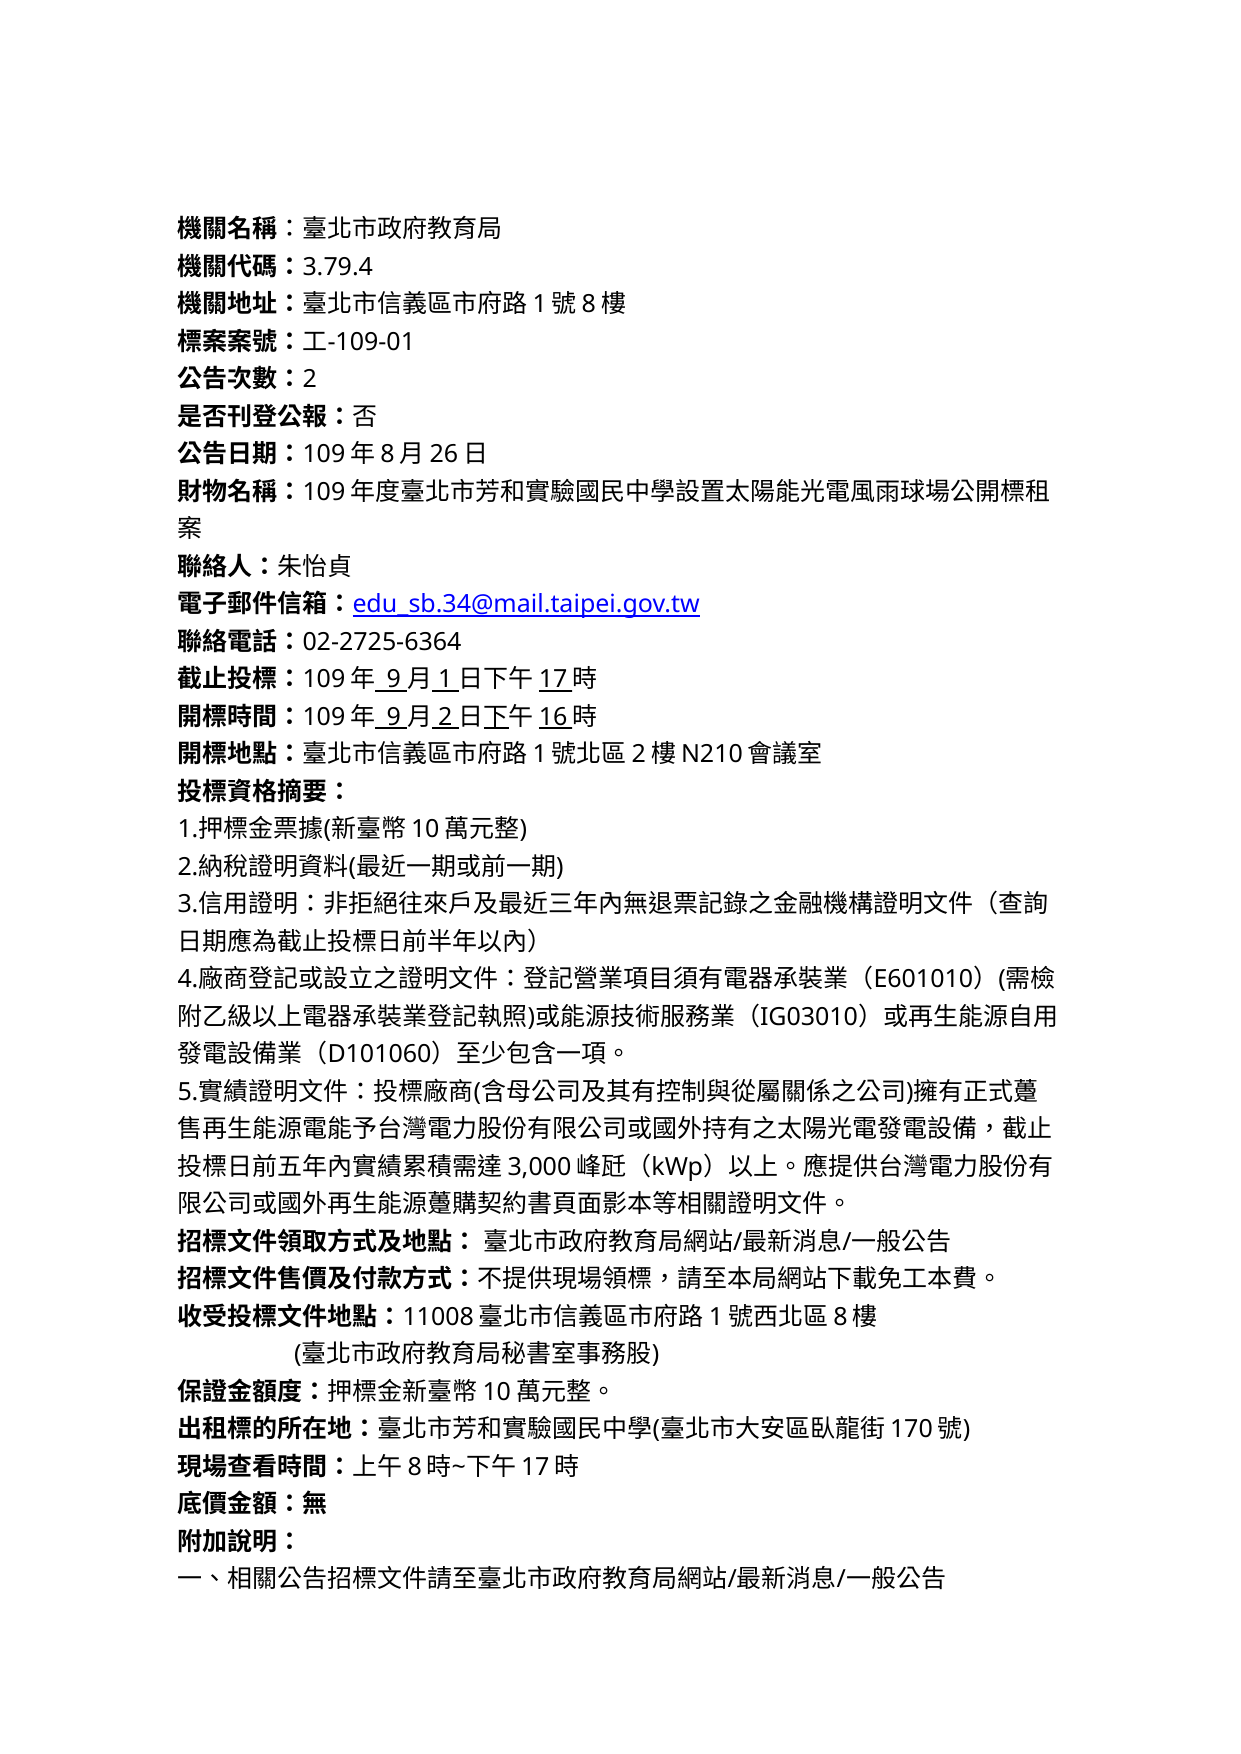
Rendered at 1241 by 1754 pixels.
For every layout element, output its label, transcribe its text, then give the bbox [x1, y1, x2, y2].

text 招標文件領取方式及地點： 臺北市政府教育局網站/最新消息/一般公告 [177, 1214, 1063, 1252]
text 招標文件售價及付款方式：不提供現場領標，請至本局網站下載免工本費。 [177, 1252, 1063, 1289]
text 開標時間：109年 9 月 2 日下午16時 [177, 689, 1063, 727]
text 投標資格摘要： 1.押標金票據(新臺幣10萬元整) [177, 764, 1063, 839]
text 附加說明： [177, 1514, 1063, 1552]
text 保證金額度：押標金新臺幣10萬元整。 [177, 1364, 1063, 1402]
text 財物名稱：109年度臺北市芳和實驗國民中學設置太陽能光電風雨球場公開標租案 [177, 464, 1063, 539]
text 底價金額：無 [177, 1477, 1063, 1514]
text 標案案號：工-109-01 [177, 314, 1063, 352]
text 開標地點：臺北市信義區市府路1號北區2樓N210會議室 [177, 727, 1063, 764]
text 機關地址：臺北市信義區市府路1號8樓 [177, 277, 1063, 314]
text 4.廠商登記或設立之證明文件：登記營業項目須有電器承裝業（E601010）(需檢附乙級以上電器承裝業登記執照)或能源技術服務業（IG03010）或再生能源自用發電設備業（D101060）至少包含一項。 [177, 952, 1063, 1064]
text 公告次數：2 [177, 352, 1063, 389]
text 出租標的所在地：臺北市芳和實驗國民中學(臺北市大安區臥龍街170號) [177, 1402, 1063, 1439]
text 是否刊登公報：否 [177, 389, 1063, 427]
text 3.信用證明：非拒絕往來戶及最近三年內無退票記錄之金融機構證明文件（查詢日期應為截止投標日前半年以內） [177, 877, 1063, 952]
text 收受投標文件地點：11008臺北市信義區市府路1號西北區8樓 (臺北市政府教育局秘書室事務股) [177, 1289, 1063, 1364]
text 聯絡電話：02-2725-6364 [177, 614, 1063, 652]
text 一、相關公告招標文件請至臺北市政府教育局網站/最新消息/一般公告 [177, 1552, 1063, 1589]
text 2.納稅證明資料(最近一期或前一期) [177, 839, 1063, 877]
text 機關名稱：臺北市政府教育局 [177, 202, 1063, 239]
text 公告日期：109年8月26日 [177, 427, 1063, 464]
text 機關代碼：3.79.4 [177, 239, 1063, 277]
text 現場查看時間：上午8時~下午17時 [177, 1439, 1063, 1477]
text 聯絡人：朱怡貞 [177, 539, 1063, 577]
text 電子郵件信箱：edu_sb.34@mail.taipei.gov.tw [177, 577, 1063, 614]
text 截止投標：109年 9 月 1 日下午17時 [177, 652, 1063, 689]
text 5.實績證明文件：投標廠商(含母公司及其有控制與從屬關係之公司)擁有正式躉售再生能源電能予台灣電力股份有限公司或國外持有之太陽光電發電設備，截止投標日前五年內實績累積需達3,000峰瓩（kWp）以上。應提供台灣電力股份有限公司或國外再生能源躉購契約書頁面影本等相關證明文件。 [177, 1064, 1063, 1214]
